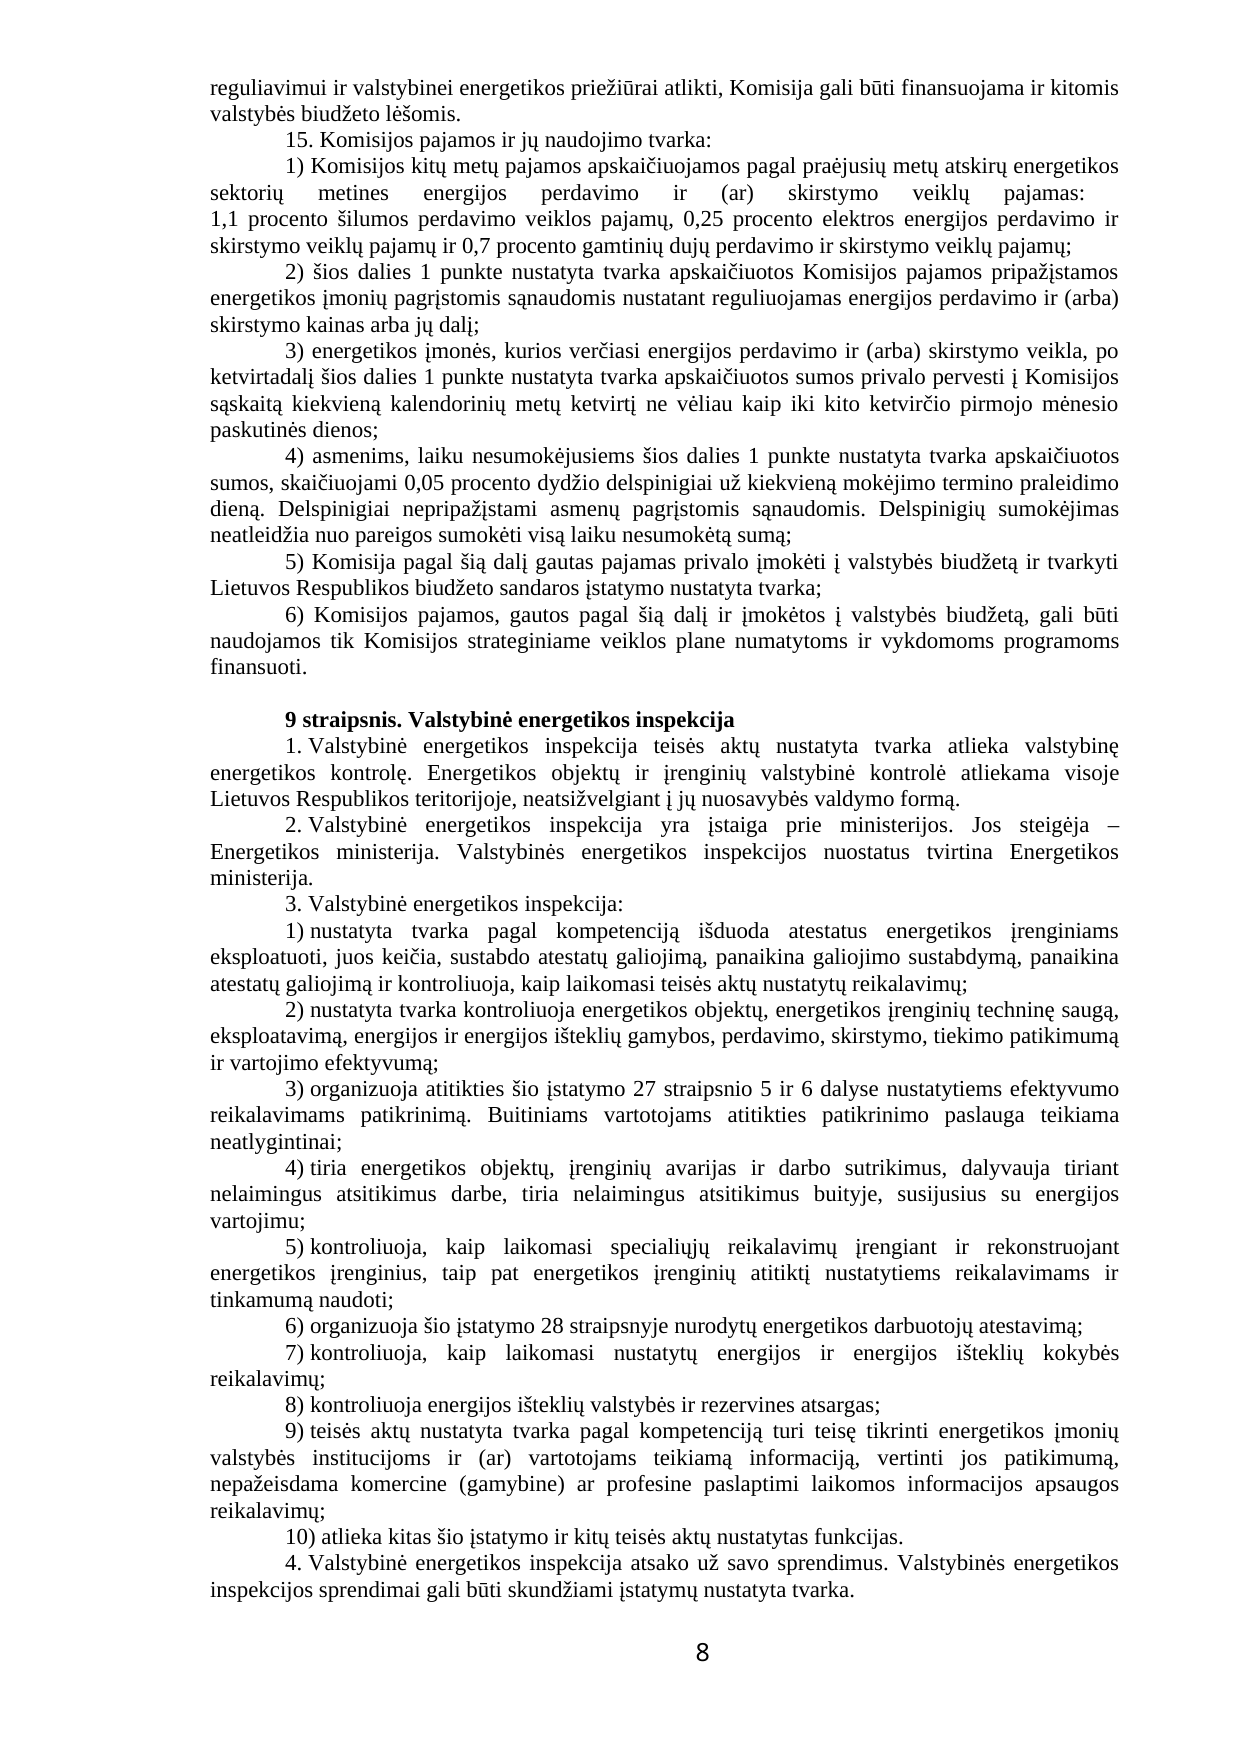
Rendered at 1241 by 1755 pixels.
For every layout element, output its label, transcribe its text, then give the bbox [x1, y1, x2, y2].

text 9 straipsnis. Valstybinė energetikos inspekcija [210, 706, 1120, 732]
text 2) šios dalies 1 punkte nustatyta tvarka apskaičiuotos Komisijos pajamos pripažįstamos energetikos įmonių pagrįstomis sąnaudomis nustatant reguliuojamas energijos perdavimo ir (arba) skirstymo kainas arba jų dalį; [210, 258, 1120, 337]
text 5) Komisija pagal šią dalį gautas pajamas privalo įmokėti į valstybės biudžetą ir tvarkyti Lietuvos Respublikos biudžeto sandaros įstatymo nustatyta tvarka; [210, 548, 1120, 601]
text 4. Valstybinė energetikos inspekcija atsako už savo sprendimus. Valstybinės energetikos inspekcijos sprendimai gali būti skundžiami įstatymų nustatyta tvarka. [210, 1549, 1120, 1602]
text 1) nustatyta tvarka pagal kompetenciją išduoda atestatus energetikos įrenginiams eksploatuoti, juos keičia, sustabdo atestatų galiojimą, panaikina galiojimo sustabdymą, panaikina atestatų galiojimą ir kontroliuoja, kaip laikomasi teisės aktų nustatytų reikalavimų; [210, 917, 1120, 996]
text 4) tiria energetikos objektų, įrenginių avarijas ir darbo sutrikimus, dalyvauja tiriant nelaimingus atsitikimus darbe, tiria nelaimingus atsitikimus buityje, susijusius su energijos vartojimu; [210, 1154, 1120, 1233]
text 1. Valstybinė energetikos inspekcija teisės aktų nustatyta tvarka atlieka valstybinę energetikos kontrolę. Energetikos objektų ir įrenginių valstybinė kontrolė atliekama visoje Lietuvos Respublikos teritorijoje, neatsižvelgiant į jų nuosavybės valdymo formą. [210, 732, 1120, 811]
text 5) kontroliuoja, kaip laikomasi specialiųjų reikalavimų įrengiant ir rekonstruojant energetikos įrenginius, taip pat energetikos įrenginių atitiktį nustatytiems reikalavimams ir tinkamumą naudoti; [210, 1233, 1120, 1312]
text 4) asmenims, laiku nesumokėjusiems šios dalies 1 punkte nustatyta tvarka apskaičiuotos sumos, skaičiuojami 0,05 procento dydžio delspinigiai už kiekvieną mokėjimo termino praleidimo dieną. Delspinigiai nepripažįstami asmenų pagrįstomis sąnaudomis. Delspinigių sumokėjimas neatleidžia nuo pareigos sumokėti visą laiku nesumokėtą sumą; [210, 442, 1120, 548]
text 15. Komisijos pajamos ir jų naudojimo tvarka: [210, 126, 1120, 153]
text 3. Valstybinė energetikos inspekcija: [210, 891, 1120, 917]
text 7) kontroliuoja, kaip laikomasi nustatytų energijos ir energijos išteklių kokybės reikalavimų; [210, 1338, 1120, 1391]
text 3) organizuoja atitikties šio įstatymo 27 straipsnio 5 ir 6 dalyse nustatytiems efektyvumo reikalavimams patikrinimą. Buitiniams vartotojams atitikties patikrinimo paslauga teikiama neatlygintinai; [210, 1075, 1120, 1154]
text 2. Valstybinė energetikos inspekcija yra įstaiga prie ministerijos. Jos steigėja – Energetikos ministerija. Valstybinės energetikos inspekcijos nuostatus tvirtina Energetikos ministerija. [210, 811, 1120, 891]
text 3) energetikos įmonės, kurios verčiasi energijos perdavimo ir (arba) skirstymo veikla, po ketvirtadalį šios dalies 1 punkte nustatyta tvarka apskaičiuotos sumos privalo pervesti į Komisijos sąskaitą kiekvieną kalendorinių metų ketvirtį ne vėliau kaip iki kito ketvirčio pirmojo mėnesio paskutinės dienos; [210, 337, 1120, 442]
text 10) atlieka kitas šio įstatymo ir kitų teisės aktų nustatytas funkcijas. [210, 1523, 1120, 1549]
text 2) nustatyta tvarka kontroliuoja energetikos objektų, energetikos įrenginių techninę saugą, eksploatavimą, energijos ir energijos išteklių gamybos, perdavimo, skirstymo, tiekimo patikimumą ir vartojimo efektyvumą; [210, 996, 1120, 1075]
text 6) Komisijos pajamos, gautos pagal šią dalį ir įmokėtos į valstybės biudžetą, gali būti naudojamos tik Komisijos strateginiame veiklos plane numatytoms ir vykdomoms programoms finansuoti. [210, 601, 1120, 680]
text 9) teisės aktų nustatyta tvarka pagal kompetenciją turi teisę tikrinti energetikos įmonių valstybės institucijoms ir (ar) vartotojams teikiamą informaciją, vertinti jos patikimumą, nepažeisdama komercine (gamybine) ar profesine paslaptimi laikomos informacijos apsaugos reikalavimų; [210, 1418, 1120, 1523]
text 1) Komisijos kitų metų pajamos apskaičiuojamos pagal praėjusių metų atskirų energetikos sektorių metines energijos perdavimo ir (ar) skirstymo veiklų pajamas: 1,1 procento šilumos perdavimo veiklos pajamų, 0,25 procento elektros energijos perdavimo ir skirstymo veiklų pajamų ir 0,7 procento gamtinių dujų perdavimo ir skirstymo veiklų pajamų; [210, 153, 1120, 258]
text 8) kontroliuoja energijos išteklių valstybės ir rezervines atsargas; [210, 1391, 1120, 1418]
text 6) organizuoja šio įstatymo 28 straipsnyje nurodytų energetikos darbuotojų atestavimą; [210, 1312, 1120, 1338]
text reguliavimui ir valstybinei energetikos priežiūrai atlikti, Komisija gali būti finansuojama ir kitomis valstybės biudžeto lėšomis. [210, 73, 1120, 126]
